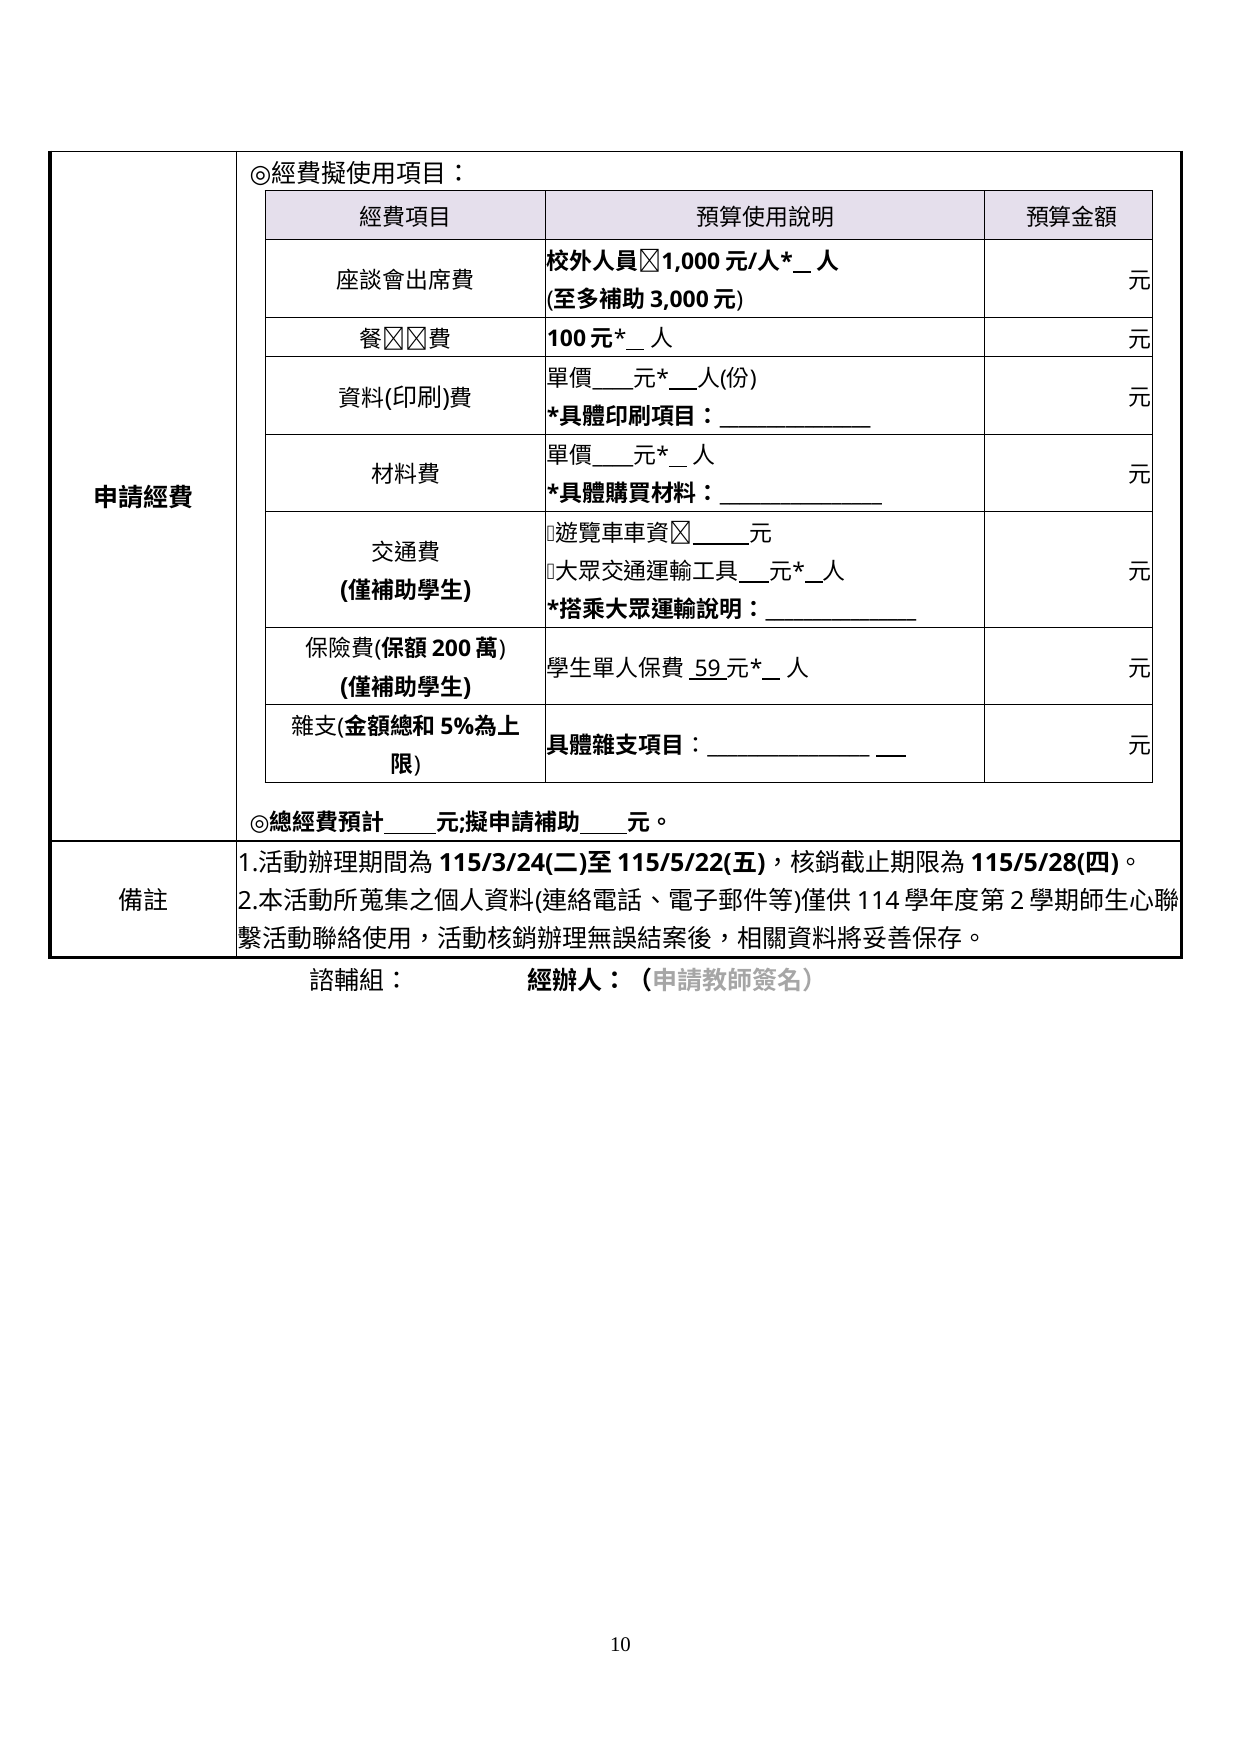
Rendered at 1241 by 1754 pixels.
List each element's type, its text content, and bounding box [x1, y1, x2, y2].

table_cell 座談會出席費 [266, 240, 545, 317]
table_cell 雜支(金額總和5%為上限) [266, 705, 545, 782]
table_header 經費項目 [266, 191, 545, 239]
table_cell 元 [985, 357, 1152, 434]
table_cell 申請經費 [52, 152, 236, 840]
table_cell 校外人員1,000元/人* 人 (至多補助3,000元) [546, 240, 984, 317]
table_cell 元 [985, 705, 1152, 782]
table_cell 遊覽車車資 元 大眾交通運輸工具 元* 人 *搭乘大眾運輸說明：________________ [546, 512, 984, 627]
table_cell 元 [985, 318, 1152, 356]
table_cell 資料(印刷)費 [266, 357, 545, 434]
table_cell 元 [985, 240, 1152, 317]
table_cell 單價____元* _人(份) *具體印刷項目：________________ [546, 357, 984, 434]
table_cell ◎經費擬使用項目： ◎總經費預計 元;擬申請補助 元。 [237, 152, 1180, 840]
table_header [1183, 151, 1190, 956]
table_cell 交通費 (僅補助學生) [266, 512, 545, 627]
table_cell 100元* 人 [546, 318, 984, 356]
table_header 預算金額 [985, 191, 1152, 239]
table_header 預算使用說明 [546, 191, 984, 239]
table_cell 保險費(保額200萬) (僅補助學生) [266, 628, 545, 704]
table_cell 具體雜支項目：________________ [546, 705, 984, 782]
table_cell 元 [985, 512, 1152, 627]
table_cell 備註 [52, 842, 236, 956]
table_cell 學生單人保費 59 元* 人 [546, 628, 984, 704]
table_cell 1.活動辦理期間為115/3/24(二)至115/5/22(五)，核銷截止期限為115/5/28(四)。 2.本活動所蒐集之個人資料(連絡電話、電子郵件等)僅供114學年度第2學期師生心聯繫活動聯絡使用，活動核銷辦理無誤結案後，相關資料將妥善保存。 [237, 842, 1180, 956]
table_cell 元 [985, 628, 1152, 704]
table_cell 材料費 [266, 435, 545, 511]
table_cell 單價____元* 人 *具體購買材料：________________ [546, 435, 984, 511]
table_cell 餐費 [266, 318, 545, 356]
text 諮輔組： 經辦人：（申請教師簽名） [103, 959, 1137, 997]
table_cell 元 [985, 435, 1152, 511]
